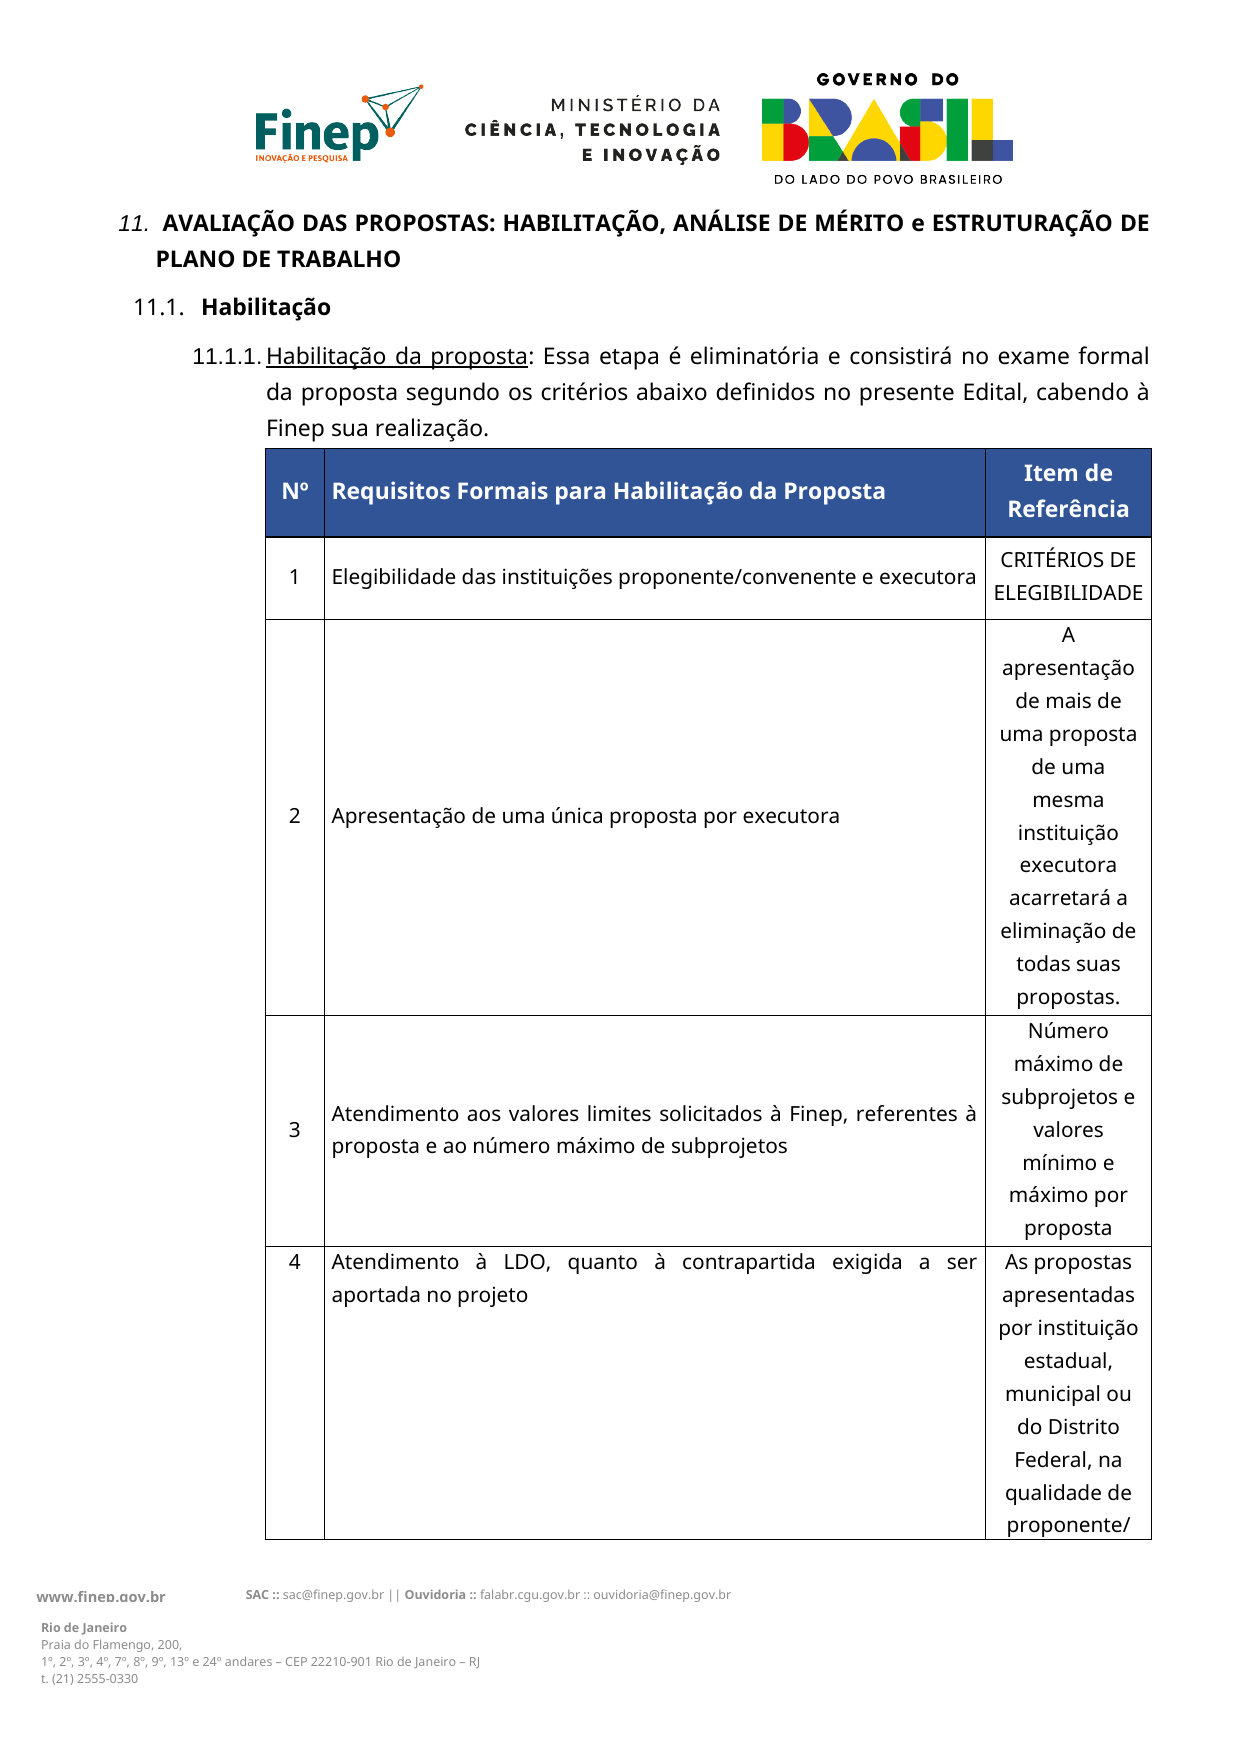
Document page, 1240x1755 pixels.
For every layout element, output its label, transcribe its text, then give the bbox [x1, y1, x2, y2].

table_cell 5.4 [986, 620, 1151, 1015]
list Habilitação da proposta: Essa etapa é eliminatória e consistirá no exame formal da proposta segundo os critérios abaixo definidos no presente Edital, cabendo à Finep sua realização. [192, 339, 1151, 443]
table_cell 7.1 [986, 1016, 1151, 1246]
table_cell 2 [266, 620, 324, 1015]
table_header Item de Referência [986, 449, 1151, 536]
table_cell 1 [266, 538, 324, 619]
table_cell Atendimento aos valores limites solicitados à Finep, referentes à proposta e ao número máximo de subprojetos [325, 1016, 985, 1246]
table_cell 3 [986, 538, 1151, 619]
table_cell Elegibilidade das instituições proponente/convenente e executora [325, 538, 985, 619]
table_cell 8.1 [986, 1247, 1151, 1539]
table_cell 3 [266, 1016, 324, 1246]
table_cell 4 [266, 1247, 324, 1539]
list Habilitação [133, 291, 1151, 322]
table_header Nº [266, 449, 324, 536]
table_cell Atendimento à LDO, quanto à contrapartida exigida a ser aportada no projeto [325, 1247, 985, 1539]
table_cell Apresentação de uma única proposta por executora [325, 620, 985, 1015]
list AVALIAÇÃO DAS PROPOSTAS: HABILITAÇÃO, ANÁLISE DE MÉRITO e ESTRUTURAÇÃO DE PLANO DE TRABALHO [118, 207, 1151, 274]
table_header Requisitos Formais para Habilitação da Proposta [325, 449, 985, 536]
